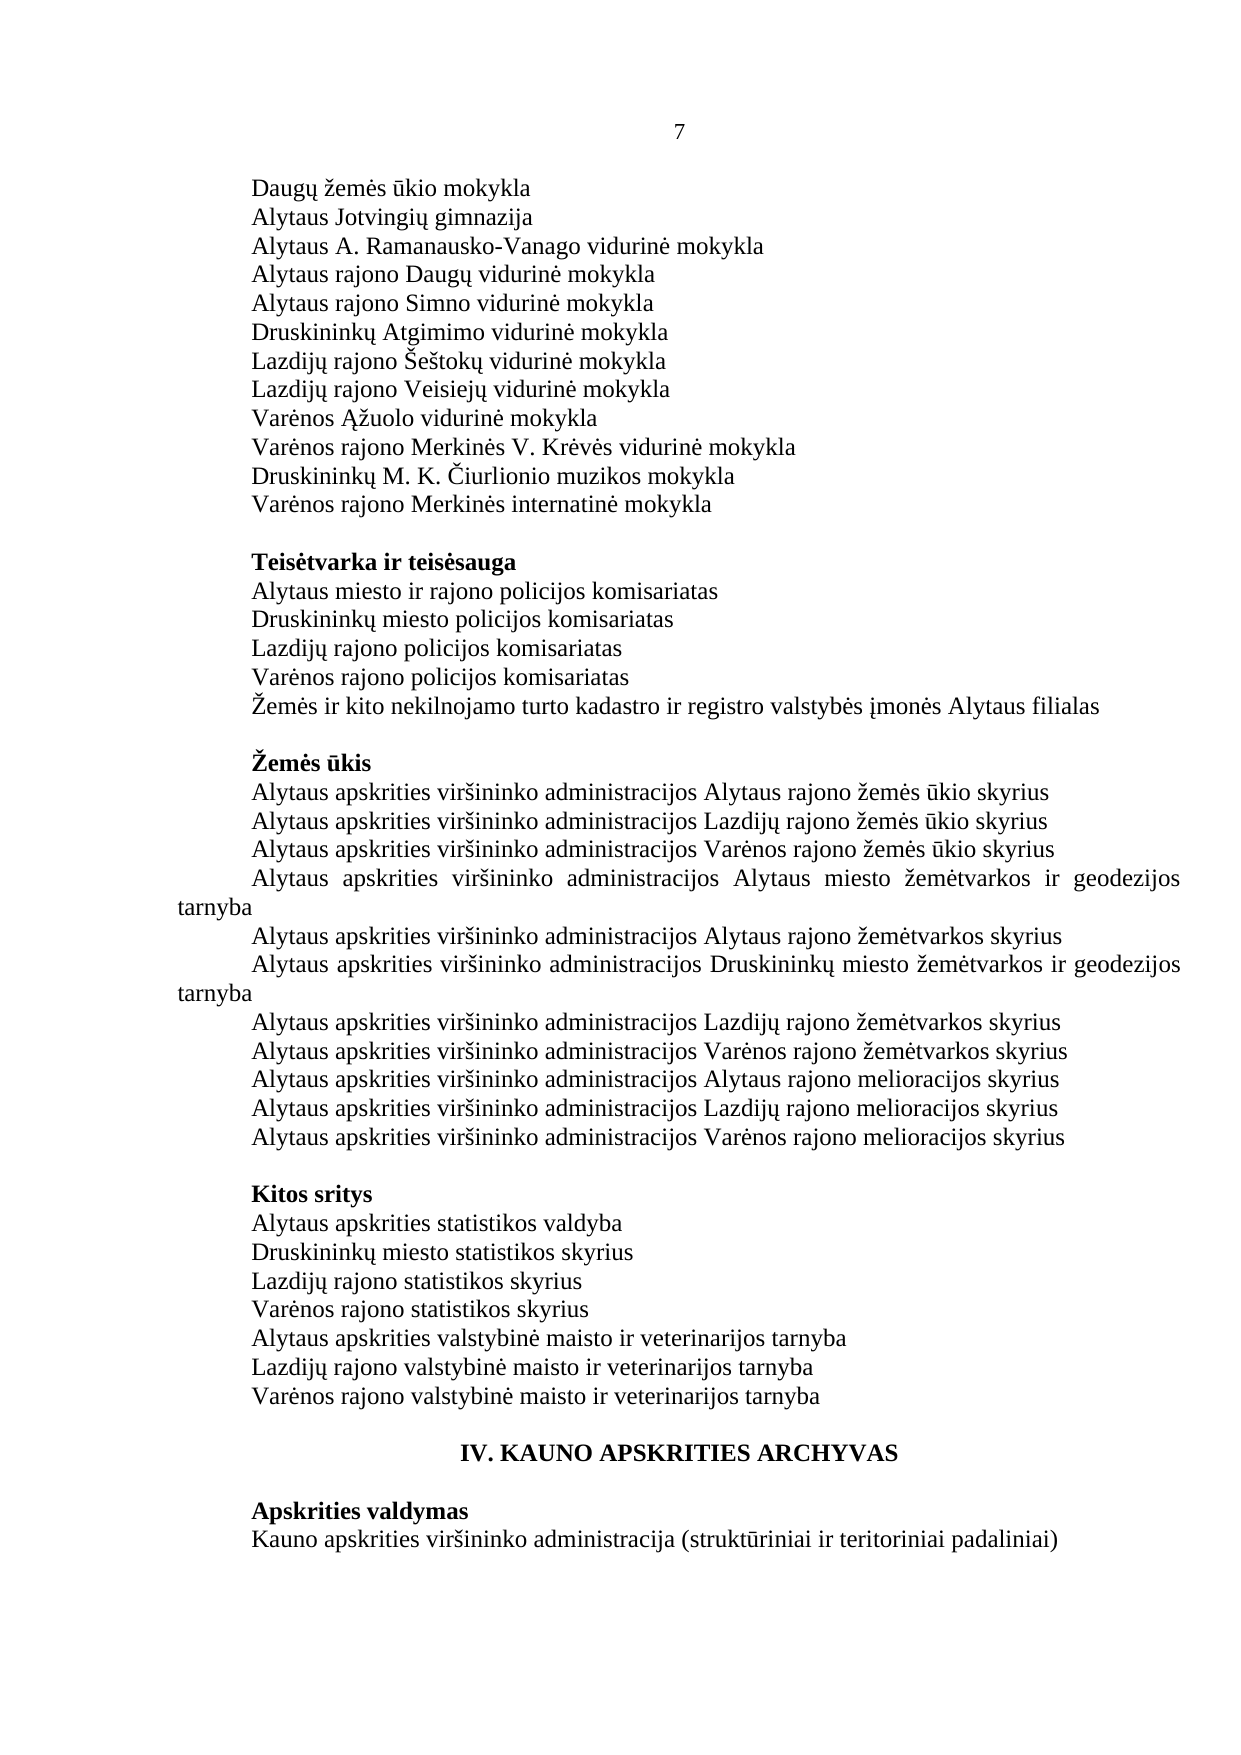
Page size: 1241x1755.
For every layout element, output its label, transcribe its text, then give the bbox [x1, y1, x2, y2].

text Alytaus apskrities statistikos valdyba [177, 1208, 1181, 1237]
text Lazdijų rajono statistikos skyrius [177, 1266, 1181, 1294]
text Alytaus apskrities viršininko administracijos Alytaus rajono melioracijos skyrius [177, 1064, 1181, 1093]
text Alytaus rajono Daugų vidurinė mokykla [177, 259, 1181, 288]
text Lazdijų rajono Veisiejų vidurinė mokykla [177, 374, 1181, 403]
text Varėnos rajono statistikos skyrius [177, 1294, 1181, 1323]
text Kauno apskrities viršininko administracija (struktūriniai ir teritoriniai padaliniai) [177, 1524, 1181, 1553]
text Druskininkų miesto statistikos skyrius [177, 1237, 1181, 1266]
text Alytaus apskrities viršininko administracijos Lazdijų rajono žemės ūkio skyrius [177, 806, 1181, 834]
text Daugų žemės ūkio mokykla [177, 173, 1181, 202]
text Varėnos rajono policijos komisariatas [177, 662, 1181, 691]
text Alytaus apskrities viršininko administracijos Alytaus rajono žemėtvarkos skyrius [177, 921, 1181, 949]
text Druskininkų Atgimimo vidurinė mokykla [177, 317, 1181, 346]
text Alytaus apskrities viršininko administracijos Lazdijų rajono žemėtvarkos skyrius [177, 1007, 1181, 1036]
text Teisėtvarka ir teisėsauga [177, 547, 1181, 576]
text Alytaus apskrities valstybinė maisto ir veterinarijos tarnyba [177, 1323, 1181, 1352]
text Kitos sritys [177, 1179, 1181, 1208]
text Alytaus miesto ir rajono policijos komisariatas [177, 576, 1181, 604]
text Alytaus Jotvingių gimnazija [177, 202, 1181, 231]
text Alytaus rajono Simno vidurinė mokykla [177, 288, 1181, 317]
text Druskininkų miesto policijos komisariatas [177, 604, 1181, 633]
text Apskrities valdymas [177, 1496, 1181, 1524]
text Lazdijų rajono policijos komisariatas [177, 633, 1181, 662]
text Varėnos rajono Merkinės internatinė mokykla [177, 489, 1181, 518]
text Alytaus apskrities viršininko administracijos Varėnos rajono žemėtvarkos skyrius [177, 1036, 1181, 1064]
text Alytaus apskrities viršininko administracijos Varėnos rajono žemės ūkio skyrius [177, 834, 1181, 863]
text Lazdijų rajono valstybinė maisto ir veterinarijos tarnyba [177, 1352, 1181, 1381]
text Žemės ir kito nekilnojamo turto kadastro ir registro valstybės įmonės Alytaus filialas [177, 691, 1181, 719]
text Alytaus apskrities viršininko administracijos Alytaus rajono žemės ūkio skyrius [177, 777, 1181, 806]
text Varėnos Ąžuolo vidurinė mokykla [177, 403, 1181, 432]
text IV. KAUNO APSKRITIES ARCHYVAS [177, 1438, 1181, 1467]
text Lazdijų rajono Šeštokų vidurinė mokykla [177, 346, 1181, 374]
text Alytaus apskrities viršininko administracijos Lazdijų rajono melioracijos skyrius [177, 1093, 1181, 1122]
text Alytaus A. Ramanausko-Vanago vidurinė mokykla [177, 231, 1181, 259]
text Druskininkų M. K. Čiurlionio muzikos mokykla [177, 461, 1181, 489]
text Alytaus apskrities viršininko administracijos Alytaus miesto žemėtvarkos ir geodezijos tarnyba [177, 863, 1181, 921]
text Alytaus apskrities viršininko administracijos Varėnos rajono melioracijos skyrius [177, 1122, 1181, 1151]
text Alytaus apskrities viršininko administracijos Druskininkų miesto žemėtvarkos ir geodezijos tarnyba [177, 949, 1181, 1007]
text Žemės ūkis [177, 748, 1181, 777]
text Varėnos rajono Merkinės V. Krėvės vidurinė mokykla [177, 432, 1181, 461]
text Varėnos rajono valstybinė maisto ir veterinarijos tarnyba [177, 1381, 1181, 1409]
